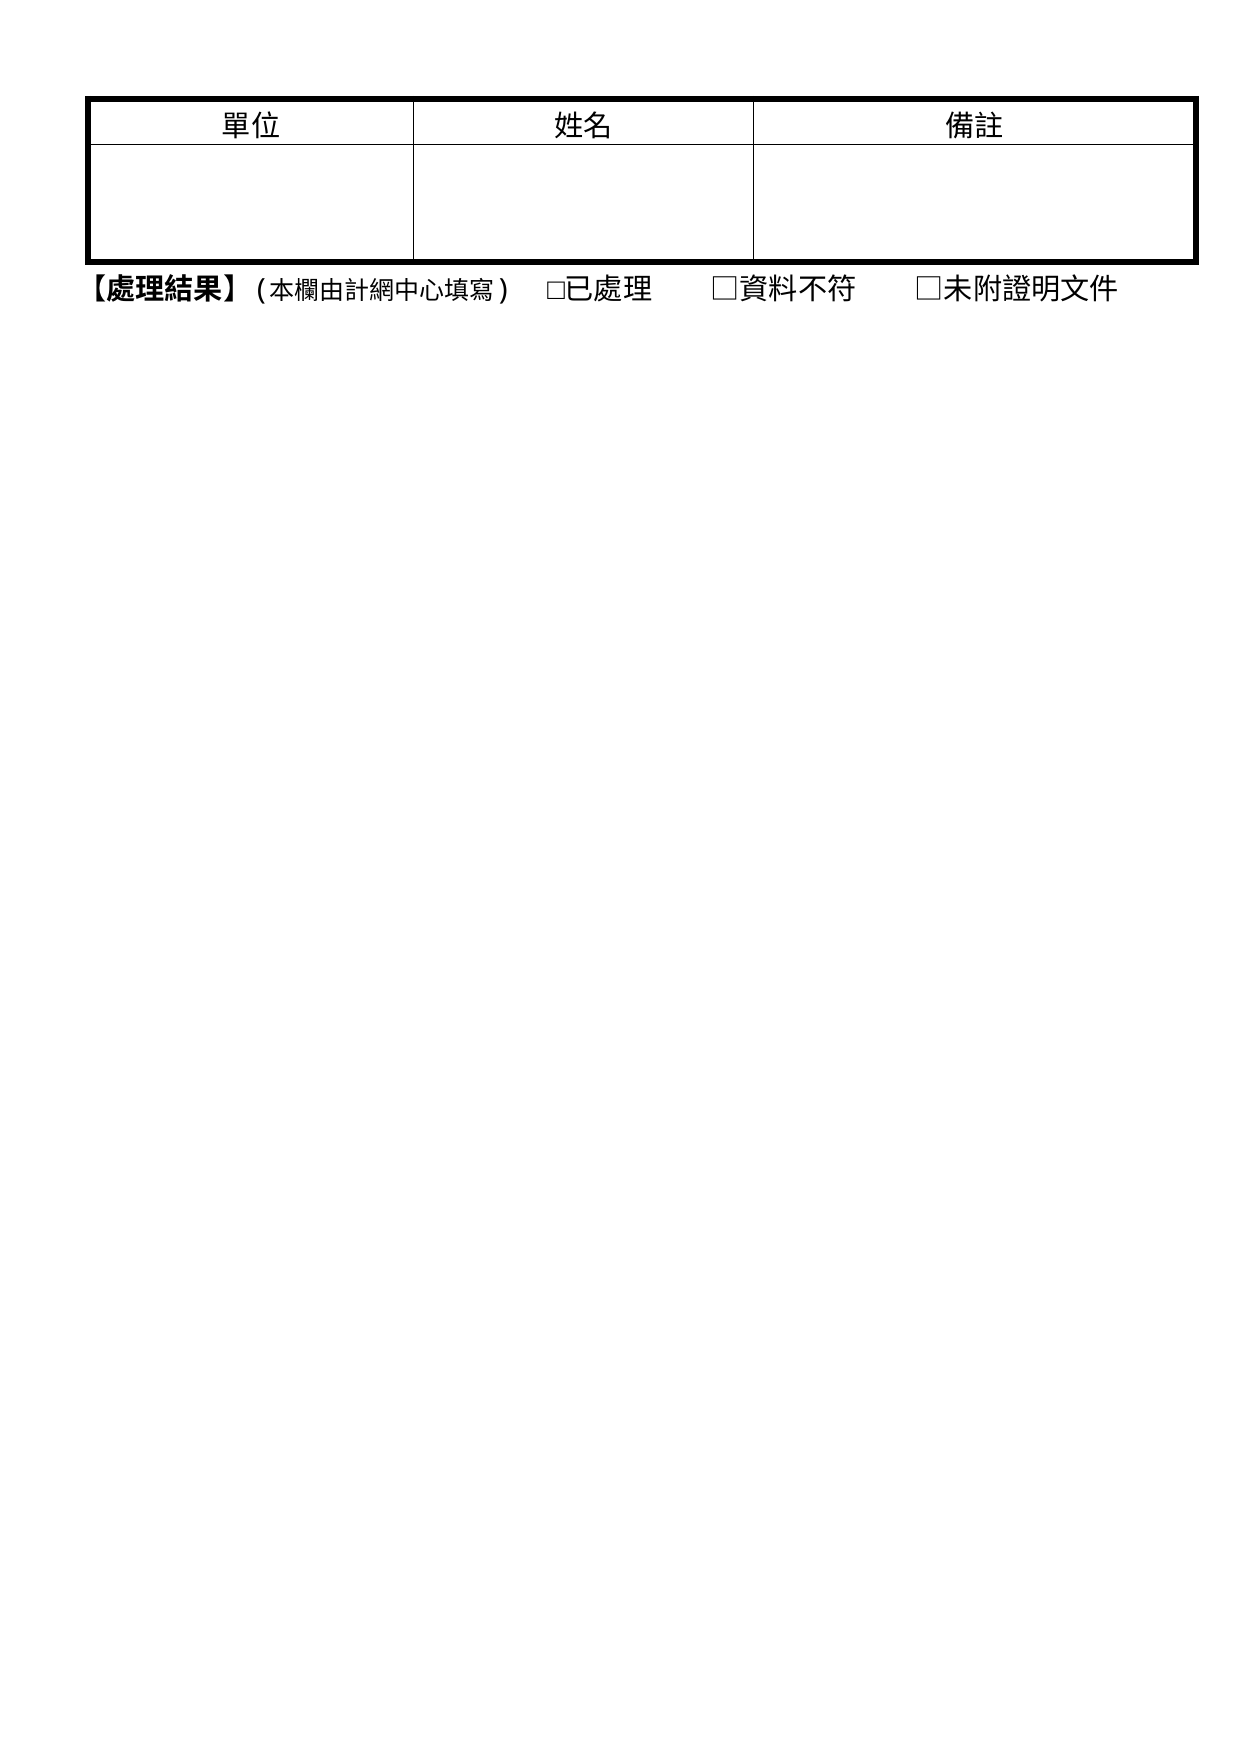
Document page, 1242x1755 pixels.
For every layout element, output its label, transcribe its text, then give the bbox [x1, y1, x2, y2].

table_header 備註 [754, 102, 1193, 144]
table_cell [91, 145, 413, 259]
text 【處理結果】(本欄由計網中心填寫) □已處理 □資料不符 □未附證明文件 [77, 265, 1194, 308]
table_cell [754, 145, 1193, 259]
table_header 姓名 [414, 102, 753, 144]
table_header 單位 [91, 102, 413, 144]
table_cell [414, 145, 753, 259]
